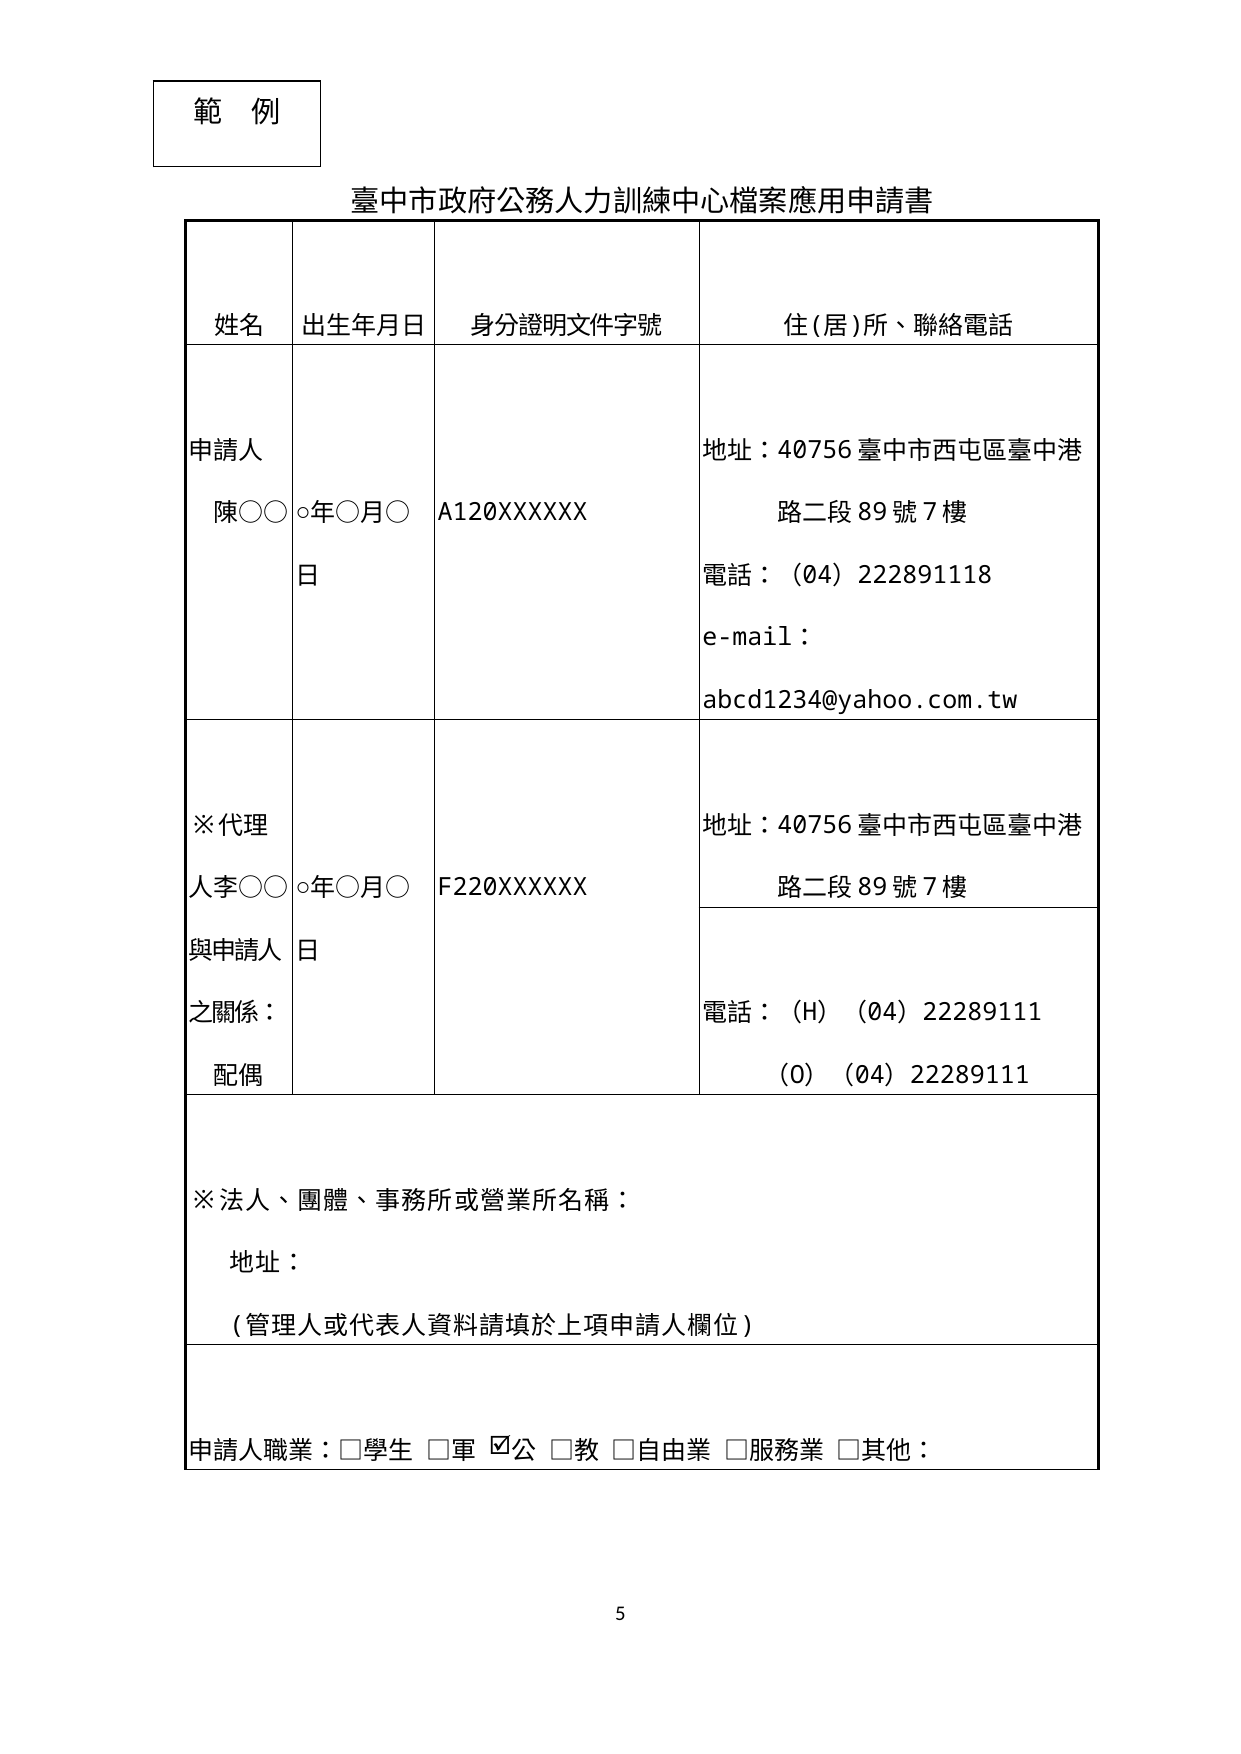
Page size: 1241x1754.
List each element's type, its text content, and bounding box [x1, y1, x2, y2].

text 範 例 [169, 89, 304, 131]
table_cell ○年○月○日 [293, 345, 434, 719]
table_cell ※法人、團體、事務所或營業所名稱： 地址： (管理人或代表人資料請填於上項申請人欄位) [187, 1095, 1097, 1344]
table_cell ○年○月○日 [293, 720, 434, 1094]
table_cell A120XXXXXX [435, 345, 699, 719]
table_cell 住(居)所、聯絡電話 [700, 222, 1097, 344]
table_cell 申請人 陳○○ [187, 345, 292, 719]
table_cell 申請人職業：□學生 □軍 公 □教 □自由業 □服務業 □其他： [187, 1345, 1097, 1469]
table_cell 地址：40756臺中市西屯區臺中港路二段89號7樓 [700, 720, 1097, 907]
table_header 臺中市政府公務人力訓練中心檔案應用申請書 [186, 157, 1098, 219]
table_cell 姓名 [187, 222, 292, 344]
table_cell 電話：（H）（04）22289111 （O）（04）22289111 [700, 908, 1097, 1094]
table_cell 出生年月日 [293, 222, 434, 344]
table_cell 身分證明文件字號 [435, 222, 699, 344]
table_cell 地址：40756臺中市西屯區臺中港路二段89號7樓 電話：（04）222891118 e-mail：abcd1234@yahoo.com.tw [700, 345, 1097, 719]
table_cell ※代理人李○○ 與申請人之關係： 配偶 [187, 720, 292, 1094]
table_cell F220XXXXXX [435, 720, 699, 1094]
